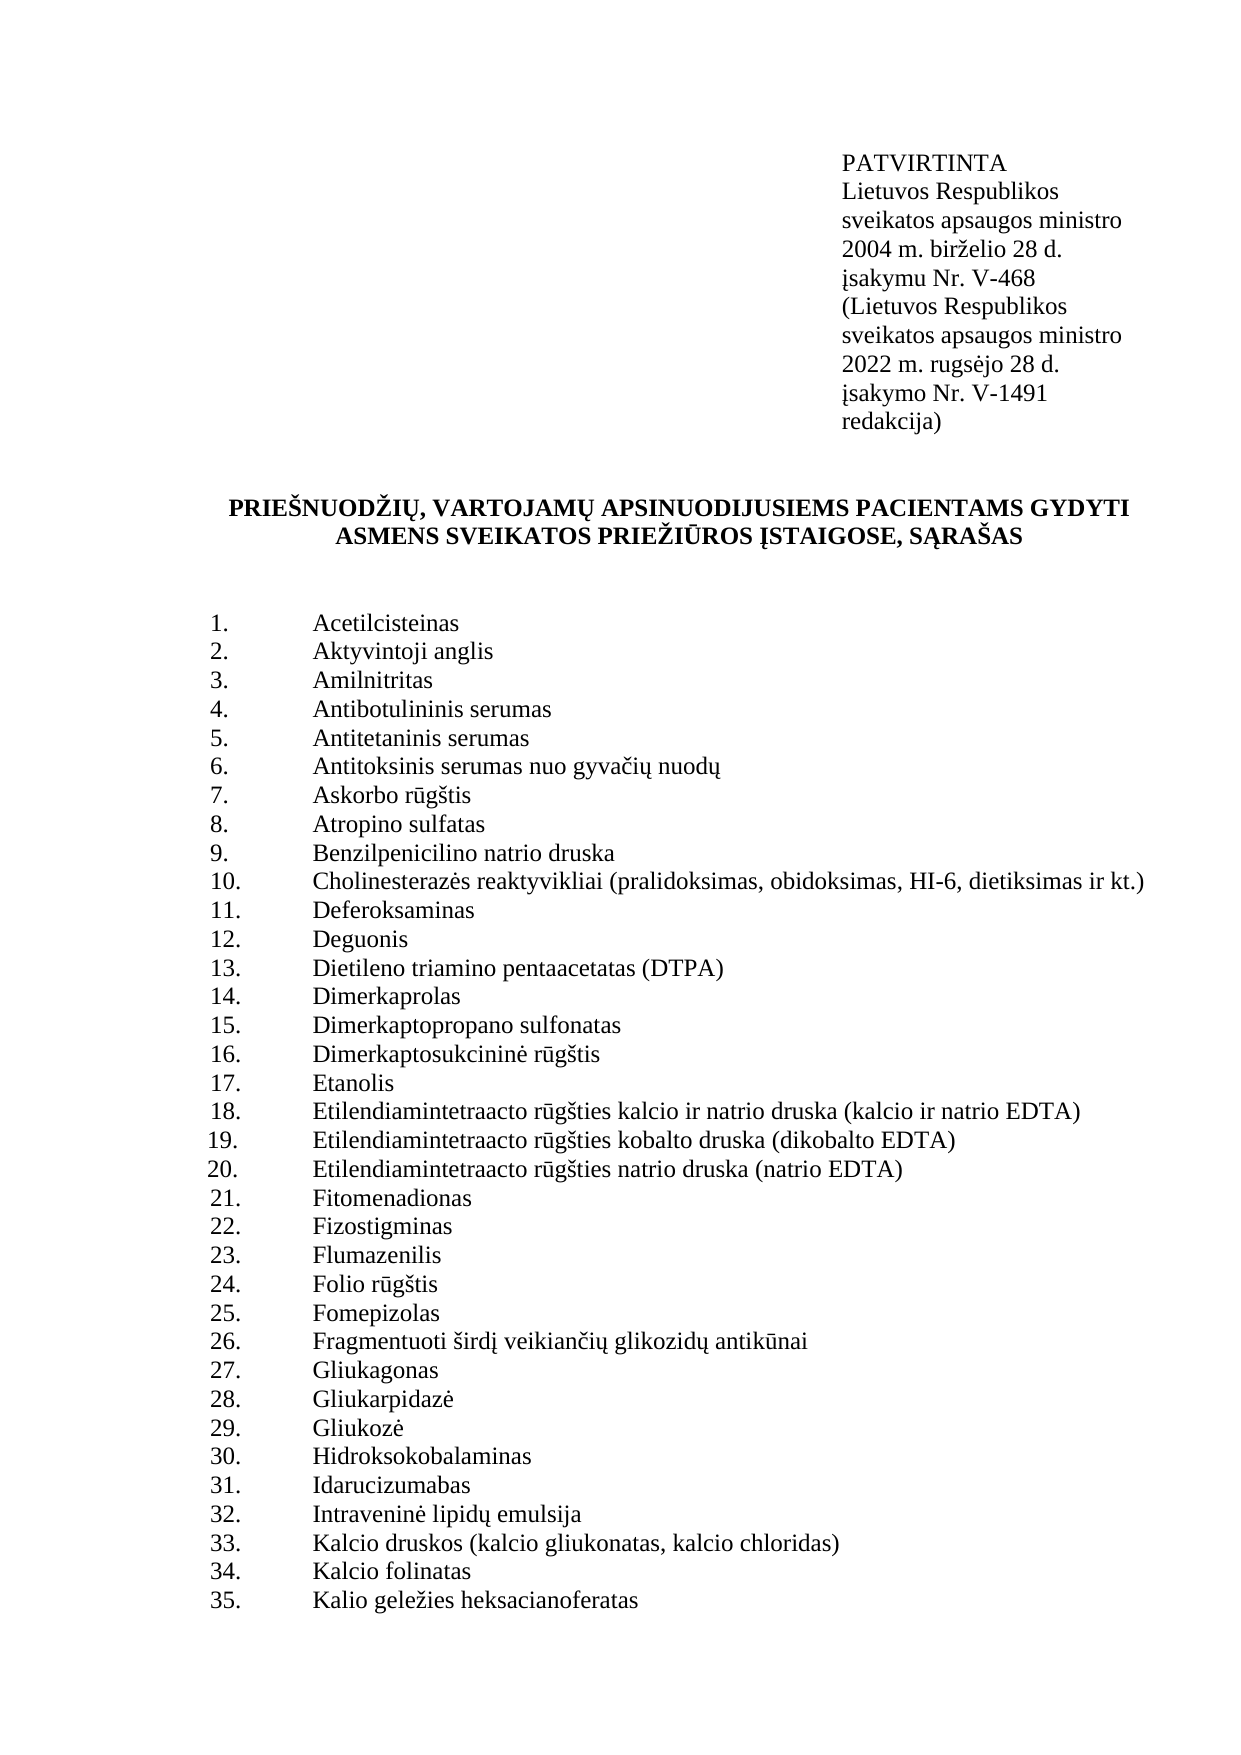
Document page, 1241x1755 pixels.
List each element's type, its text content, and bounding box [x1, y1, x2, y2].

text priešnuodžių, vartojamų apsinuodijusiems pacientams gydyti asmens sveikatos priežiūros įstaigose, sąrašas [177, 493, 1181, 550]
text 1. Acetilcisteinas [177, 608, 1181, 636]
text 32. Intraveninė lipidų emulsija [177, 1499, 1181, 1528]
text 24. Folio rūgštis [177, 1269, 1181, 1298]
text 20. Etilendiamintetraacto rūgšties natrio druska (natrio EDTA) [177, 1154, 1181, 1183]
text 15. Dimerkaptopropano sulfonatas [177, 1010, 1181, 1039]
text įsakymo Nr. V-1491 [723, 378, 1181, 406]
text 25. Fomepizolas [177, 1298, 1181, 1326]
text 35. Kalio geležies heksacianoferatas [177, 1585, 1181, 1614]
text Lietuvos Respublikos [723, 176, 1181, 205]
text redakcija) [723, 406, 1181, 435]
text 19. Etilendiamintetraacto rūgšties kobalto druska (dikobalto EDTA) [177, 1125, 1181, 1154]
text 31. Idarucizumabas [177, 1470, 1181, 1499]
text PATVIRTINTA [723, 148, 1181, 176]
text 7. Askorbo rūgštis [177, 780, 1181, 809]
text 27. Gliukagonas [177, 1355, 1181, 1384]
text 22. Fizostigminas [177, 1211, 1181, 1240]
text 28. Gliukarpidazė [177, 1384, 1181, 1413]
text 9. Benzilpenicilino natrio druska [177, 838, 1181, 866]
text 13. Dietileno triamino pentaacetatas (DTPA) [177, 953, 1181, 981]
text 4. Antibotulininis serumas [177, 694, 1181, 723]
text 21. Fitomenadionas [177, 1183, 1181, 1211]
text 14. Dimerkaprolas [177, 981, 1181, 1010]
text 26. Fragmentuoti širdį veikiančių glikozidų antikūnai [177, 1326, 1181, 1355]
text 17. Etanolis [177, 1068, 1181, 1096]
text 29. Gliukozė [177, 1413, 1181, 1441]
text 33. Kalcio druskos (kalcio gliukonatas, kalcio chloridas) [177, 1528, 1181, 1556]
text 2022 m. rugsėjo 28 d. [723, 349, 1181, 378]
text sveikatos apsaugos ministro [723, 205, 1181, 234]
text įsakymu Nr. V-468 [723, 263, 1181, 291]
text 16. Dimerkaptosukcininė rūgštis [177, 1039, 1181, 1068]
text sveikatos apsaugos ministro [723, 320, 1181, 349]
text (Lietuvos Respublikos [723, 291, 1181, 320]
text 11. Deferoksaminas [177, 895, 1181, 924]
text 2. Aktyvintoji anglis [177, 636, 1181, 665]
text 5. Antitetaninis serumas [177, 723, 1181, 751]
text 2004 m. birželio 28 d. [723, 234, 1181, 263]
text 18. Etilendiamintetraacto rūgšties kalcio ir natrio druska (kalcio ir natrio EDTA) [177, 1096, 1181, 1125]
text 10. Cholinesterazės reaktyvikliai (pralidoksimas, obidoksimas, HI-6, dietiksimas ir kt.) [177, 866, 1181, 895]
text 3. Amilnitritas [177, 665, 1181, 694]
text 12. Deguonis [177, 924, 1181, 953]
text 6. Antitoksinis serumas nuo gyvačių nuodų [177, 751, 1181, 780]
text 34. Kalcio folinatas [177, 1556, 1181, 1585]
text 30. Hidroksokobalaminas [177, 1441, 1181, 1470]
text 23. Flumazenilis [177, 1240, 1181, 1269]
text 8. Atropino sulfatas [177, 809, 1181, 838]
